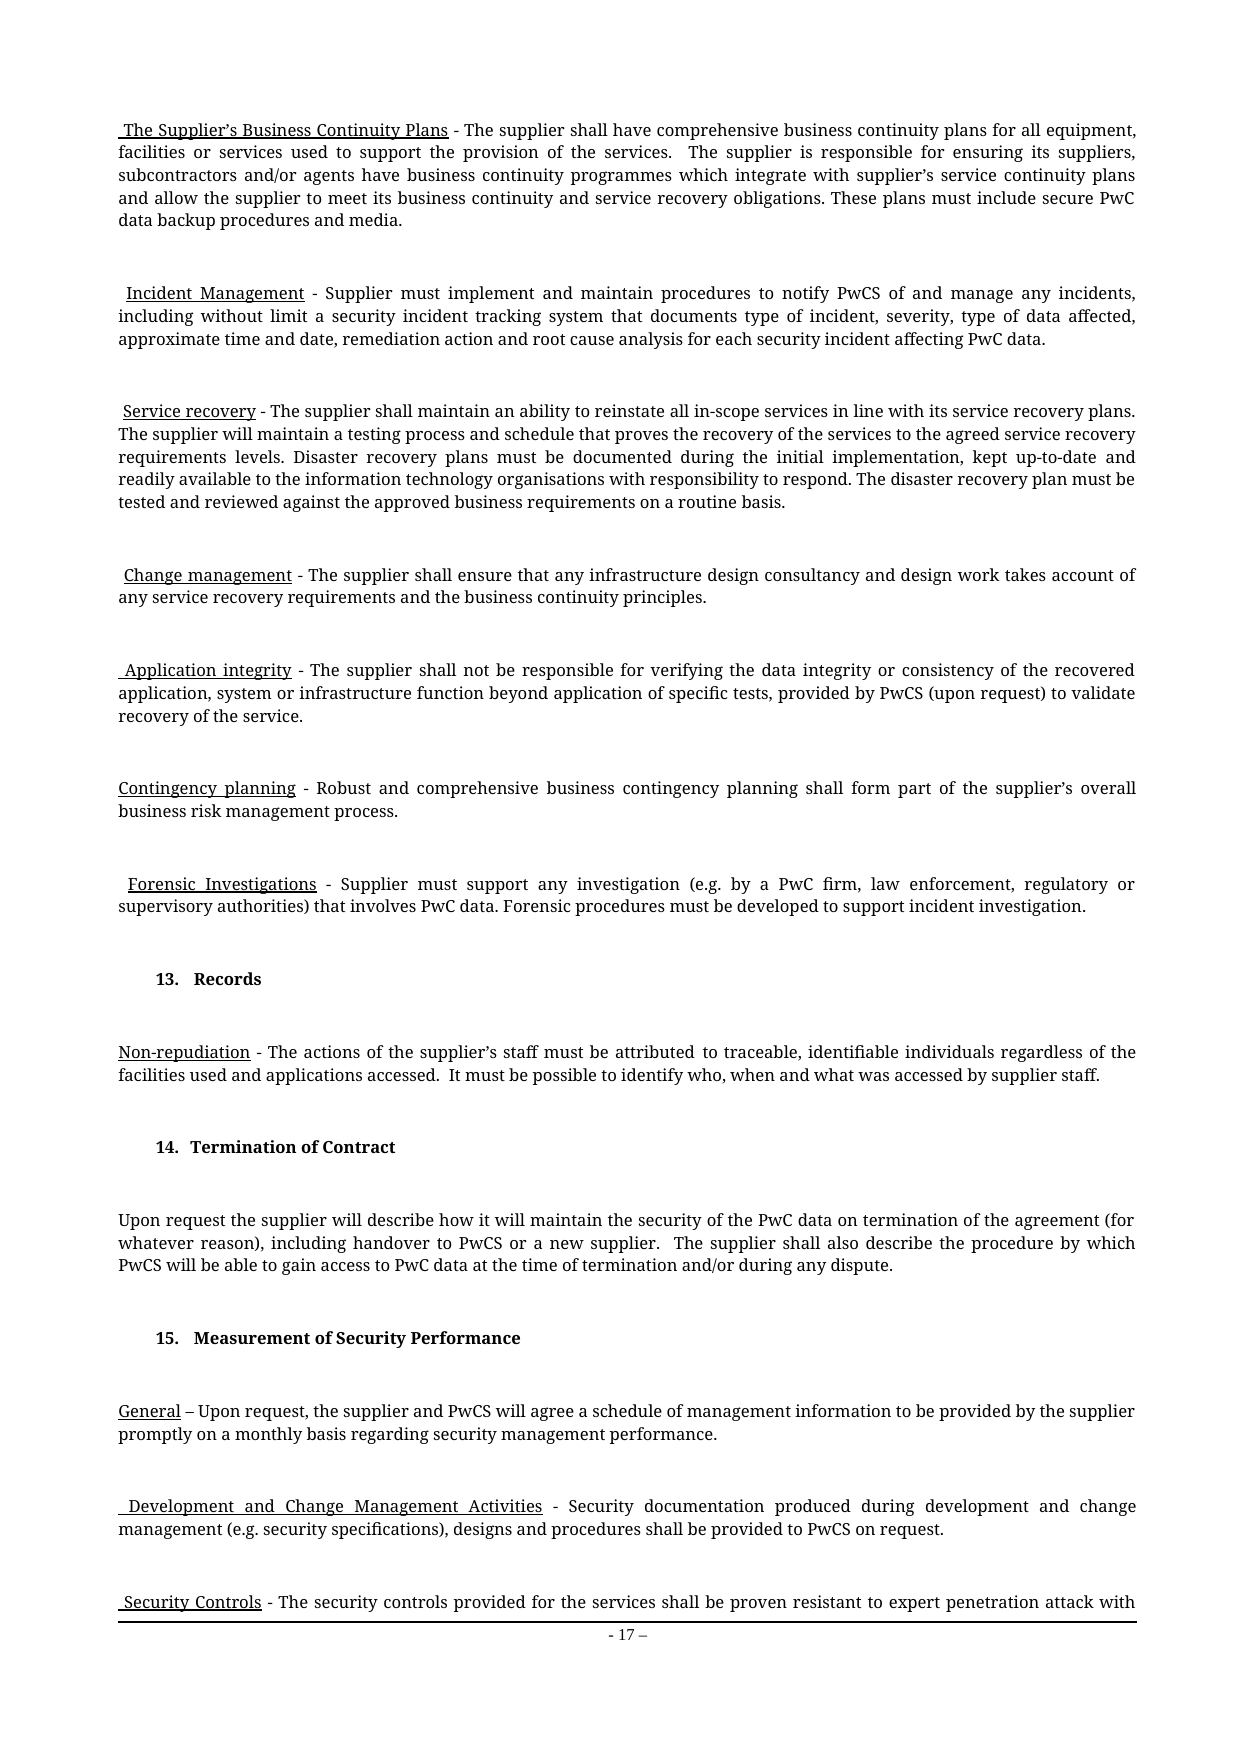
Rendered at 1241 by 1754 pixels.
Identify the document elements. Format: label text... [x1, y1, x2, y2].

text Forensic Investigations - Supplier must support any investigation (e.g. by a PwC firm, law enforcement, regulatory or supervisory authorities) that involves PwC data. Forensic procedures must be developed to support incident investigation. [118, 872, 1137, 918]
text Contingency planning - Robust and comprehensive business contingency planning shall form part of the supplier’s overall business risk management process. [118, 777, 1137, 822]
text 13. Records [156, 968, 1137, 990]
text Non-repudiation - The actions of the supplier’s staff must be attributed to traceable, identifiable individuals regardless of the facilities used and applications accessed. It must be possible to identify who, when and what was accessed by supplier staff. [118, 1040, 1137, 1086]
text Change management - The supplier shall ensure that any infrastructure design consultancy and design work takes account of any service recovery requirements and the business continuity principles. [118, 563, 1137, 609]
text 15. Measurement of Security Performance [156, 1327, 1137, 1349]
text Incident Management - Supplier must implement and maintain procedures to notify PwCS of and manage any incidents, including without limit a security incident tracking system that documents type of incident, severity, type of data affected, approximate time and date, remediation action and root cause analysis for each security incident affecting PwC data. [118, 282, 1137, 350]
text 14. Termination of Contract [156, 1136, 1137, 1158]
text Development and Change Management Activities - Security documentation produced during development and change management (e.g. security specifications), designs and procedures shall be provided to PwCS on request. [118, 1495, 1137, 1540]
text Application integrity - The supplier shall not be responsible for verifying the data integrity or consistency of the recovered application, system or infrastructure function beyond application of specific tests, provided by PwCS (upon request) to validate recovery of the service. [118, 659, 1137, 727]
text Upon request the supplier will describe how it will maintain the security of the PwC data on termination of the agreement (for whatever reason), including handover to PwCS or a new supplier. The supplier shall also describe the procedure by which PwCS will be able to gain access to PwC data at the time of termination and/or during any dispute. [118, 1208, 1137, 1277]
text Security Controls - The security controls provided for the services shall be proven resistant to expert penetration attack with [118, 1590, 1137, 1613]
text Service recovery - The supplier shall maintain an ability to reinstate all in-scope services in line with its service recovery plans. The supplier will maintain a testing process and schedule that proves the recovery of the services to the agreed service recovery requirements levels. Disaster recovery plans must be documented during the initial implementation, kept up-to-date and readily available to the information technology organisations with responsibility to respond. The disaster recovery plan must be tested and reviewed against the approved business requirements on a routine basis. [118, 400, 1137, 513]
text General – Upon request, the supplier and PwCS will agree a schedule of management information to be provided by the supplier promptly on a monthly basis regarding security management performance. [118, 1399, 1137, 1445]
text The Supplier’s Business Continuity Plans - The supplier shall have comprehensive business continuity plans for all equipment, facilities or services used to support the provision of the services. The supplier is responsible for ensuring its suppliers, subcontractors and/or agents have business continuity programmes which integrate with supplier’s service continuity plans and allow the supplier to meet its business continuity and service recovery obligations. These plans must include secure PwC data backup procedures and media. [118, 118, 1137, 232]
